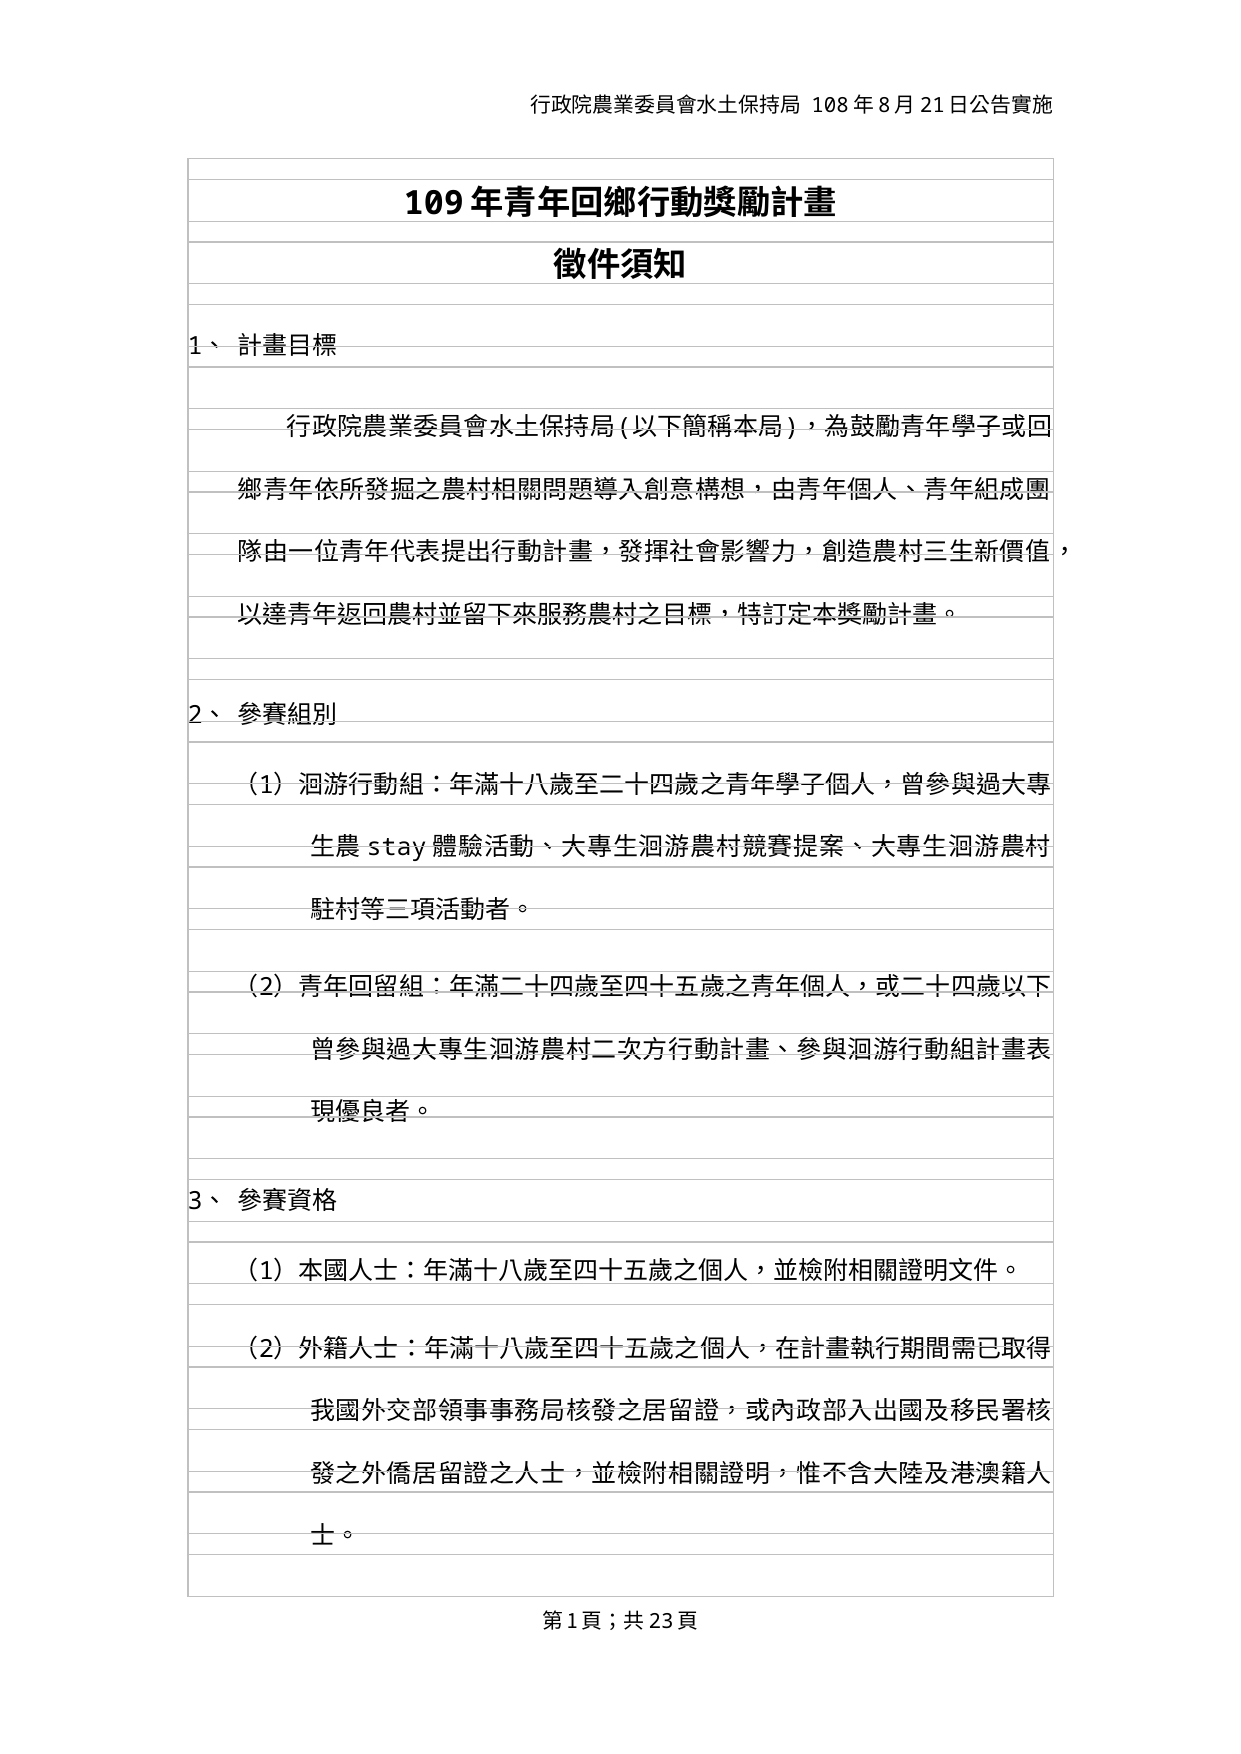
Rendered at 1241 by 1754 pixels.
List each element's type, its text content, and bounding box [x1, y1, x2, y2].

list 青年回留組：年滿二十四歲至四十五歲之青年個人，或二十四歲以下曾參與過大專生洄游農村二次方行動計畫、參與洄游行動組計畫表現優良者。 [233, 1118, 1053, 1131]
list 洄游行動組：年滿十八歲至二十四歲之青年學子個人，曾參與過大專生農stay體驗活動、大專生洄游農村競賽提案、大專生洄游農村駐村等三項活動者。 [233, 784, 1053, 804]
list 青年回留組：年滿二十四歲至四十五歲之青年個人，或二十四歲以下曾參與過大專生洄游農村二次方行動計畫、參與洄游行動組計畫表現優良者。 [233, 972, 1053, 991]
list 參賽組別 [189, 671, 1053, 679]
list [189, 1159, 1053, 1179]
text 行政院農業委員會水土保持局(以下簡稱本局)，為鼓勵青年學子或回鄉青年依所發掘之農村相關問題導入創意構想，由青年個人、青年組成團隊由一位青年代表提出行動計畫，發揮社會影響力，創造農村三生新價值，以達青年返回農村並留下來服務農村之目標，特訂定本獎勵計畫。 [238, 430, 1053, 471]
list 參賽組別 [189, 722, 1053, 733]
list 外籍人士：年滿十八歲至四十五歲之個人，在計畫執行期間需已取得我國外交部領事事務局核發之居留證，或內政部入出國及移民署核發之外僑居留證之人士，並檢附相關證明，惟不含大陸及港澳籍人士。 [233, 1430, 1053, 1471]
list 青年回留組：年滿二十四歲至四十五歲之青年個人，或二十四歲以下曾參與過大專生洄游農村二次方行動計畫、參與洄游行動組計畫表現優良者。 [233, 993, 1053, 1033]
list 洄游行動組：年滿十八歲至二十四歲之青年學子個人，曾參與過大專生農stay體驗活動、大專生洄游農村競賽提案、大專生洄游農村駐村等三項活動者。 [233, 909, 1053, 928]
list 外籍人士：年滿十八歲至四十五歲之個人，在計畫執行期間需已取得我國外交部領事事務局核發之居留證，或內政部入出國及移民署核發之外僑居留證之人士，並檢附相關證明，惟不含大陸及港澳籍人士。 [233, 1347, 1053, 1366]
text [189, 222, 1053, 241]
list 外籍人士：年滿十八歲至四十五歲之個人，在計畫執行期間需已取得我國外交部領事事務局核發之居留證，或內政部入出國及移民署核發之外僑居留證之人士，並檢附相關證明，惟不含大陸及港澳籍人士。 [233, 1493, 1053, 1533]
list [233, 1284, 1053, 1289]
text 徵件須知 [189, 243, 1053, 283]
list 外籍人士：年滿十八歲至四十五歲之個人，在計畫執行期間需已取得我國外交部領事事務局核發之居留證，或內政部入出國及移民署核發之外僑居留證之人士，並檢附相關證明，惟不含大陸及港澳籍人士。 [233, 1305, 1053, 1346]
list 外籍人士：年滿十八歲至四十五歲之個人，在計畫執行期間需已取得我國外交部領事事務局核發之居留證，或內政部入出國及移民署核發之外僑居留證之人士，並檢附相關證明，惟不含大陸及港澳籍人士。 [233, 1534, 1053, 1554]
text 行政院農業委員會水土保持局(以下簡稱本局)，為鼓勵青年學子或回鄉青年依所發掘之農村相關問題導入創意構想，由青年個人、青年組成團隊由一位青年代表提出行動計畫，發揮社會影響力，創造農村三生新價值，以達青年返回農村並留下來服務農村之目標，特訂定本獎勵計畫。 [238, 493, 1053, 533]
list [233, 1227, 1053, 1241]
text 行政院農業委員會水土保持局(以下簡稱本局)，為鼓勵青年學子或回鄉青年依所發掘之農村相關問題導入創意構想，由青年個人、青年組成團隊由一位青年代表提出行動計畫，發揮社會影響力，創造農村三生新價值，以達青年返回農村並留下來服務農村之目標，特訂定本獎勵計畫。 [238, 597, 1053, 616]
text [189, 159, 1053, 179]
text 行政院農業委員會水土保持局(以下簡稱本局)，為鼓勵青年學子或回鄉青年依所發掘之農村相關問題導入創意構想，由青年個人、青年組成團隊由一位青年代表提出行動計畫，發揮社會影響力，創造農村三生新價值，以達青年返回農村並留下來服務農村之目標，特訂定本獎勵計畫。 [238, 409, 1053, 429]
text 行政院農業委員會水土保持局(以下簡稱本局)，為鼓勵青年學子或回鄉青年依所發掘之農村相關問題導入創意構想，由青年個人、青年組成團隊由一位青年代表提出行動計畫，發揮社會影響力，創造農村三生新價值，以達青年返回農村並留下來服務農村之目標，特訂定本獎勵計畫。 [238, 618, 1053, 633]
list 洄游行動組：年滿十八歲至二十四歲之青年學子個人，曾參與過大專生農stay體驗活動、大專生洄游農村競賽提案、大專生洄游農村駐村等三項活動者。 [233, 868, 1053, 908]
list 青年回留組：年滿二十四歲至四十五歲之青年個人，或二十四歲以下曾參與過大專生洄游農村二次方行動計畫、參與洄游行動組計畫表現優良者。 [233, 943, 1053, 971]
list 外籍人士：年滿十八歲至四十五歲之個人，在計畫執行期間需已取得我國外交部領事事務局核發之居留證，或內政部入出國及移民署核發之外僑居留證之人士，並檢附相關證明，惟不含大陸及港澳籍人士。 [233, 1472, 1053, 1491]
list 本國人士：年滿十八歲至四十五歲之個人，並檢附相關證明文件。 [233, 1243, 1053, 1283]
text 行政院農業委員會水土保持局(以下簡稱本局)，為鼓勵青年學子或回鄉青年依所發掘之農村相關問題導入創意構想，由青年個人、青年組成團隊由一位青年代表提出行動計畫，發揮社會影響力，創造農村三生新價值，以達青年返回農村並留下來服務農村之目標，特訂定本獎勵計畫。 [238, 383, 1053, 408]
list 外籍人士：年滿十八歲至四十五歲之個人，在計畫執行期間需已取得我國外交部領事事務局核發之居留證，或內政部入出國及移民署核發之外僑居留證之人士，並檢附相關證明，惟不含大陸及港澳籍人士。 [233, 1409, 1053, 1429]
list 參賽資格 [189, 1180, 1053, 1219]
list 計畫目標 [189, 305, 1053, 346]
list 洄游行動組：年滿十八歲至二十四歲之青年學子個人，曾參與過大專生農stay體驗活動、大專生洄游農村競賽提案、大專生洄游農村駐村等三項活動者。 [233, 805, 1053, 846]
text 109年青年回鄉行動獎勵計畫 [189, 180, 1053, 221]
list 青年回留組：年滿二十四歲至四十五歲之青年個人，或二十四歲以下曾參與過大專生洄游農村二次方行動計畫、參與洄游行動組計畫表現優良者。 [233, 1034, 1053, 1054]
list 參賽組別 [189, 680, 1053, 721]
list 計畫目標 [189, 347, 1053, 364]
text 行政院農業委員會水土保持局(以下簡稱本局)，為鼓勵青年學子或回鄉青年依所發掘之農村相關問題導入創意構想，由青年個人、青年組成團隊由一位青年代表提出行動計畫，發揮社會影響力，創造農村三生新價值，以達青年返回農村並留下來服務農村之目標，特訂定本獎勵計畫。 [238, 534, 1053, 554]
list 青年回留組：年滿二十四歲至四十五歲之青年個人，或二十四歲以下曾參與過大專生洄游農村二次方行動計畫、參與洄游行動組計畫表現優良者。 [233, 1055, 1053, 1096]
list 參賽組別 [189, 707, 197, 720]
text 行政院農業委員會水土保持局(以下簡稱本局)，為鼓勵青年學子或回鄉青年依所發掘之農村相關問題導入創意構想，由青年個人、青年組成團隊由一位青年代表提出行動計畫，發揮社會影響力，創造農村三生新價值，以達青年返回農村並留下來服務農村之目標，特訂定本獎勵計畫。 [238, 472, 1053, 491]
list 洄游行動組：年滿十八歲至二十四歲之青年學子個人，曾參與過大專生農stay體驗活動、大專生洄游農村競賽提案、大專生洄游農村駐村等三項活動者。 [233, 743, 1053, 783]
list 青年回留組：年滿二十四歲至四十五歲之青年個人，或二十四歲以下曾參與過大專生洄游農村二次方行動計畫、參與洄游行動組計畫表現優良者。 [233, 1097, 1053, 1116]
text 行政院農業委員會水土保持局(以下簡稱本局)，為鼓勵青年學子或回鄉青年依所發掘之農村相關問題導入創意構想，由青年個人、青年組成團隊由一位青年代表提出行動計畫，發揮社會影響力，創造農村三生新價值，以達青年返回農村並留下來服務農村之目標，特訂定本獎勵計畫。 [238, 555, 1053, 596]
list 外籍人士：年滿十八歲至四十五歲之個人，在計畫執行期間需已取得我國外交部領事事務局核發之居留證，或內政部入出國及移民署核發之外僑居留證之人士，並檢附相關證明，惟不含大陸及港澳籍人士。 [233, 1368, 1053, 1408]
list 洄游行動組：年滿十八歲至二十四歲之青年學子個人，曾參與過大專生農stay體驗活動、大專生洄游農村競賽提案、大專生洄游農村駐村等三項活動者。 [233, 847, 1053, 866]
